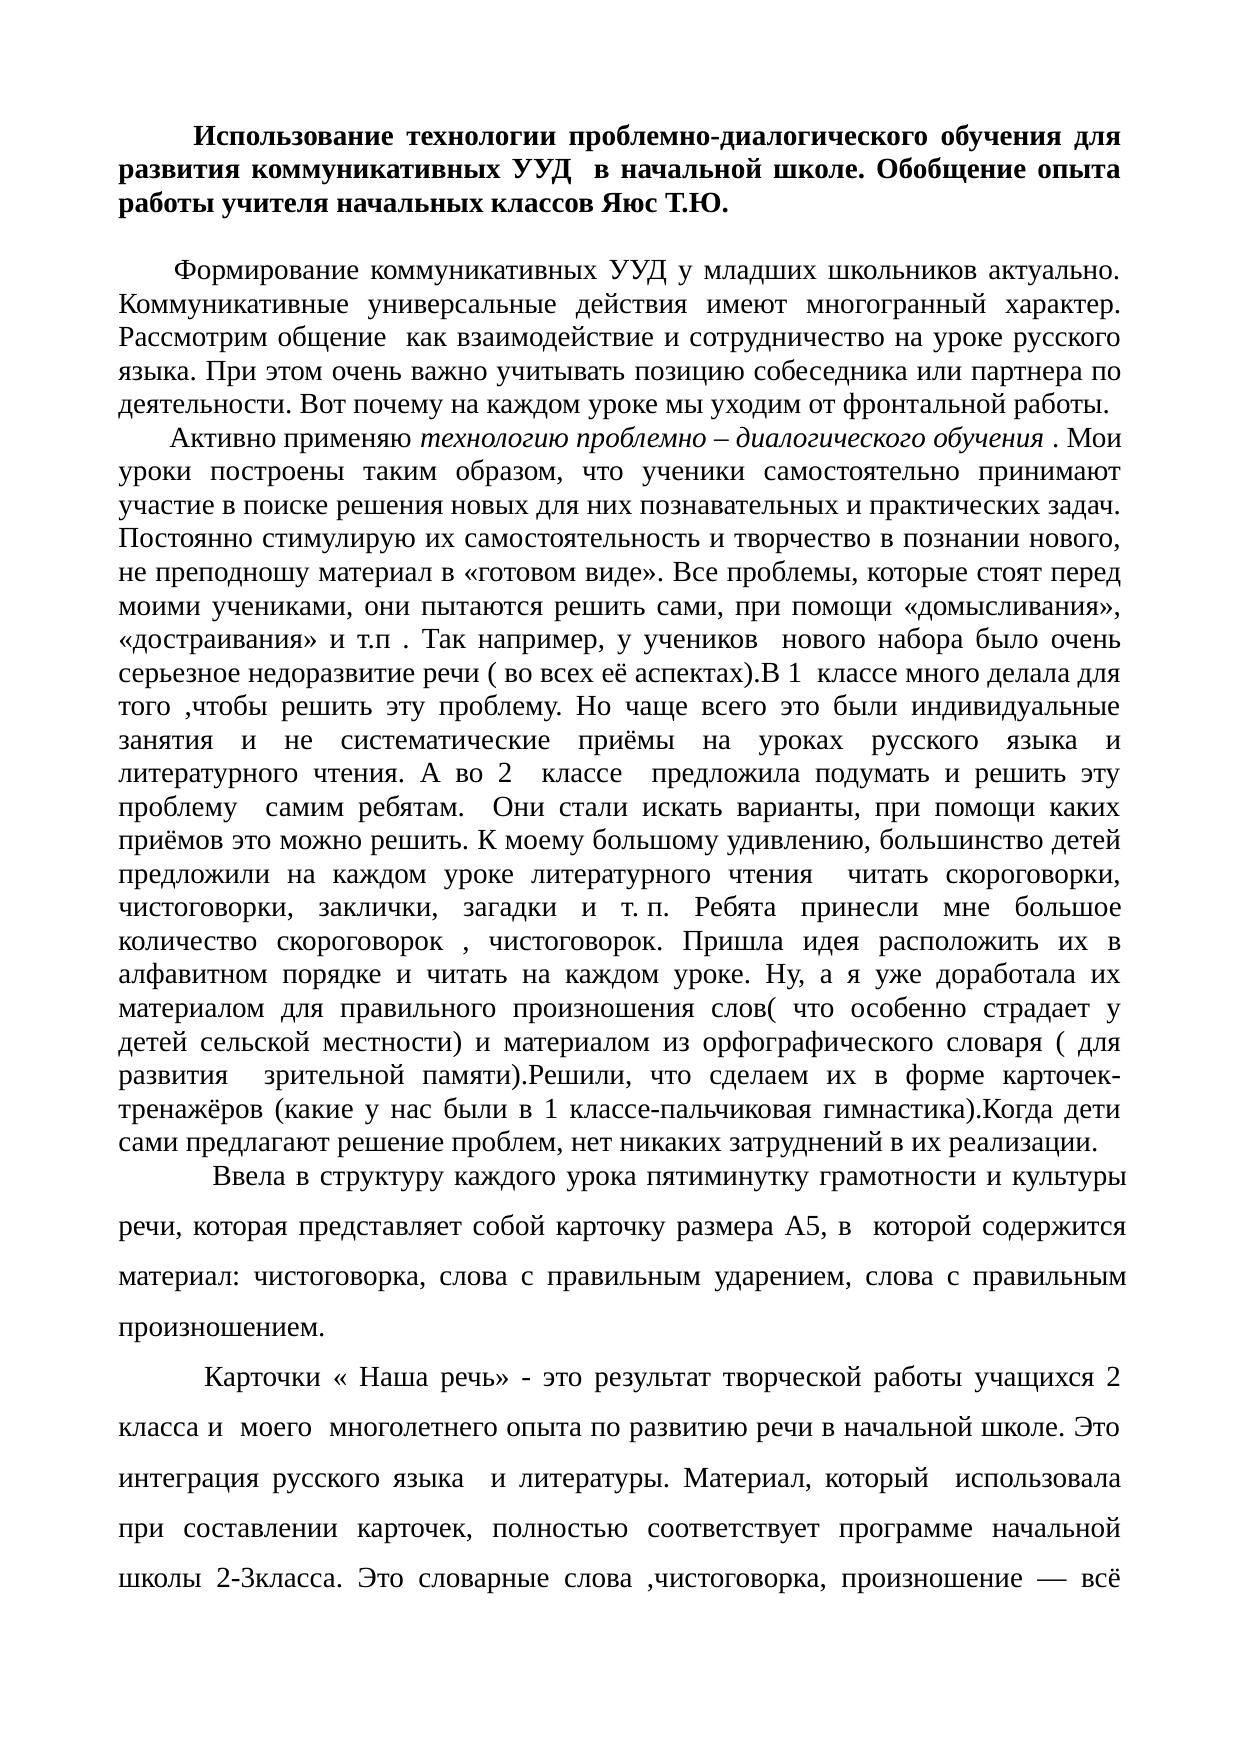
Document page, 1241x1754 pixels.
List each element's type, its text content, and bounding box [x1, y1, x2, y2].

text Формирование коммуникативных УУД у младших школьников актуально. Коммуникативные универсальные действия имеют многогранный характер. Рассмотрим общение как взаимодействие и сотрудничество на уроке русского языка. При этом очень важно учитывать позицию собеседника или партнера по деятельности. Вот почему на каждом уроке мы уходим от фронтальной работы. [118, 252, 1122, 420]
text Активно применяю технологию проблемно – диалогического обучения . Мои уроки построены таким образом, что ученики самостоятельно принимают участие в поиске решения новых для них познавательных и практических задач. Постоянно стимулирую их самостоятельность и творчество в познании нового, не преподношу материал в «готовом виде». Все проблемы, которые стоят перед моими учениками, они пытаются решить сами, при помощи «домысливания», «достраивания» и т.п . Так например, у учеников нового набора было очень серьезное недоразвитие речи ( во всех её аспектах).В 1 классе много делала для того ,чтобы решить эту проблему. Но чаще всего это были индивидуальные занятия и не систематические приёмы на уроках русского языка и литературного чтения. А во 2 классе предложила подумать и решить эту проблему самим ребятам. Они стали искать варианты, при помощи каких приёмов это можно решить. К моему большому удивлению, большинство детей предложили на каждом уроке литературного чтения читать скороговорки, чистоговорки, заклички, загадки и т. п. Ребята принесли мне большое количество скороговорок , чистоговорок. Пришла идея расположить их в алфавитном порядке и читать на каждом уроке. Ну, а я уже доработала их материалом для правильного произношения слов( что особенно страдает у детей сельской местности) и материалом из орфографического словаря ( для развития зрительной памяти).Решили, что сделаем их в форме карточек-тренажёров (какие у нас были в 1 классе-пальчиковая гимнастика).Когда дети сами предлагают решение проблем, нет никаких затруднений в их реализации. [118, 420, 1122, 1158]
text Использование технологии проблемно-диалогического обучения для развития коммуникативных УУД в начальной школе. Обобщение опыта работы учителя начальных классов Яюс Т.Ю. [118, 118, 1122, 219]
text Ввела в структуру каждого урока пятиминутку грамотности и культуры речи, которая представляет собой карточку размера А5, в которой содержится материал: чистоговорка, слова с правильным ударением, слова с правильным произношением. [118, 1158, 1128, 1342]
text Карточки « Наша речь» - это результат творческой работы учащихся 2 класса и моего многолетнего опыта по развитию речи в начальной школе. Это интеграция русского языка и литературы. Материал, который использовала при составлении карточек, полностью соответствует программе начальной школы 2-3класса. Это словарные слова ,чистоговорка, произношение — всё [118, 1359, 1122, 1594]
